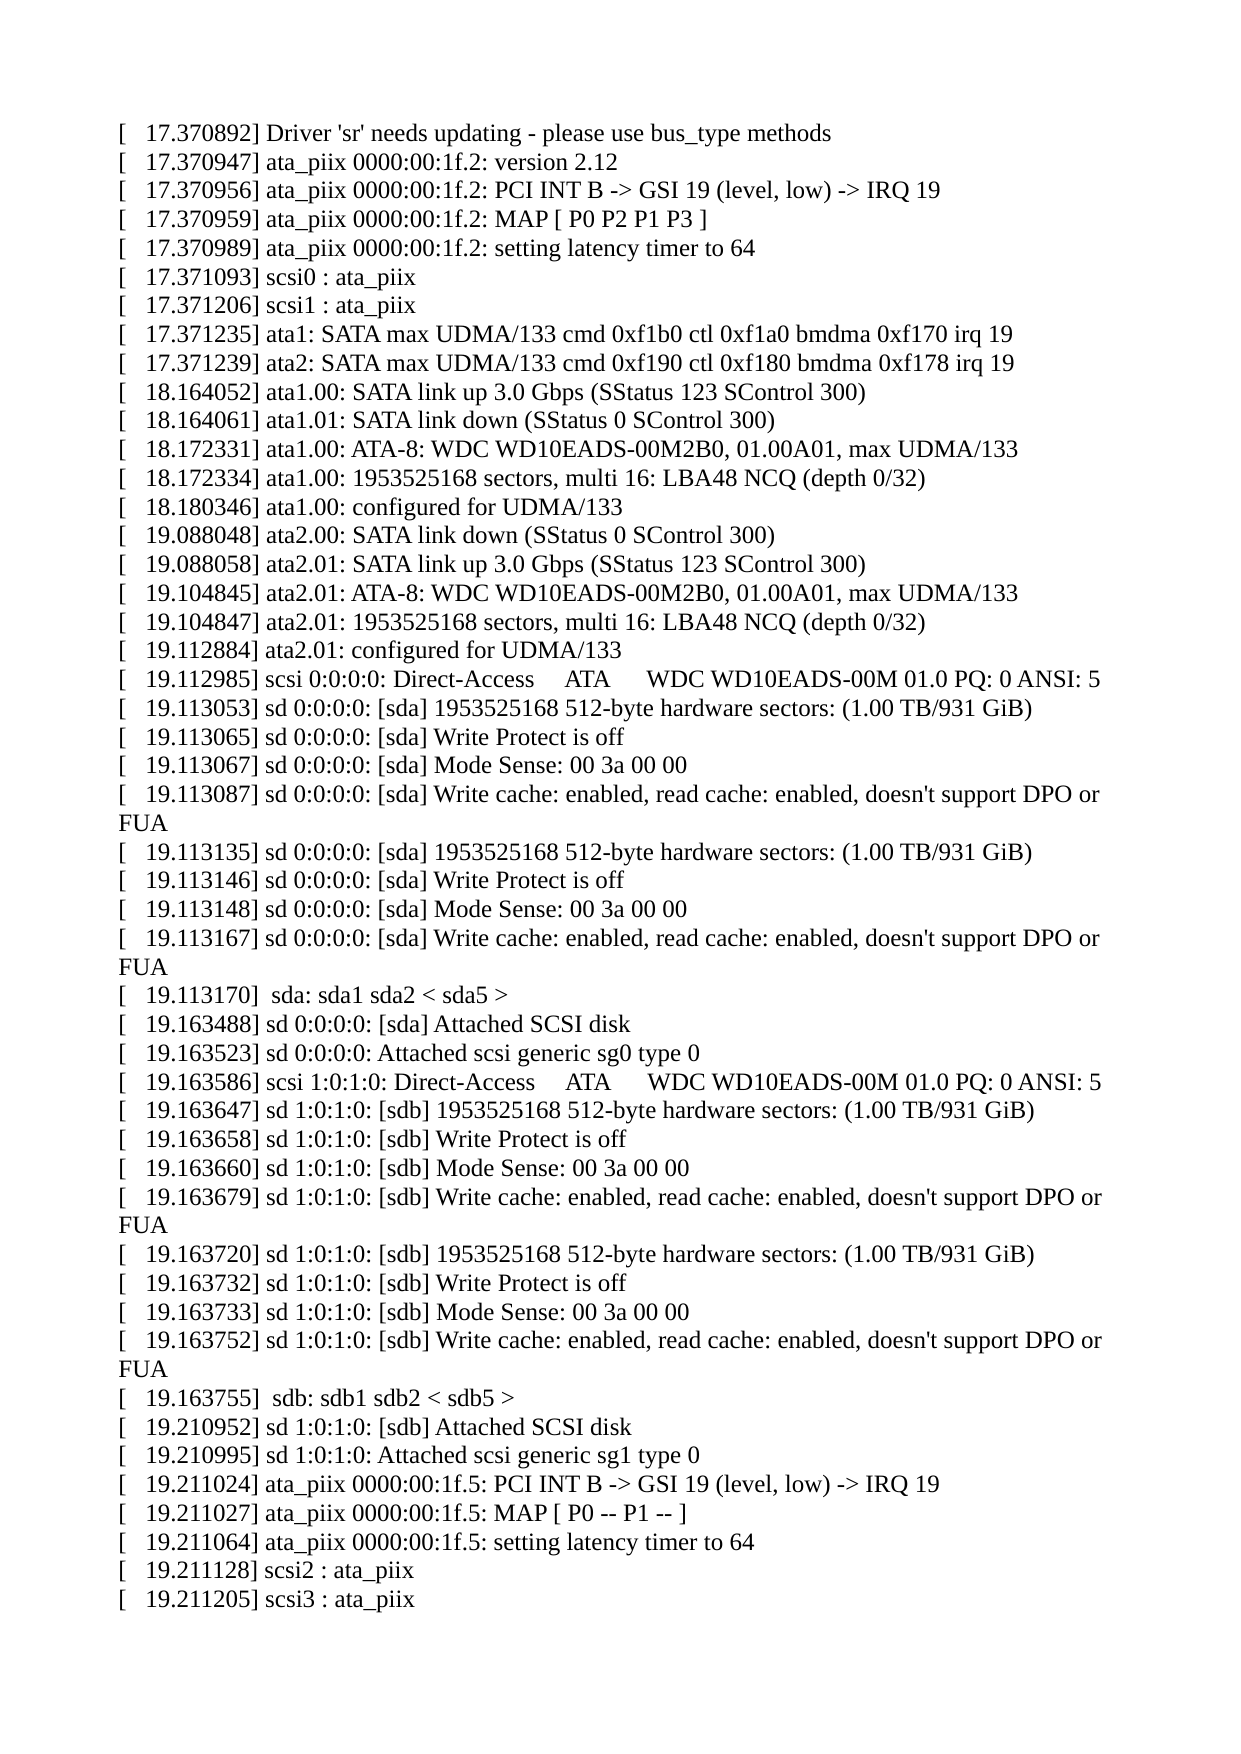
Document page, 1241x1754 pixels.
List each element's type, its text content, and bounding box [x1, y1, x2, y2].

text [ 19.113065] sd 0:0:0:0: [sda] Write Protect is off [118, 722, 1122, 751]
text [ 17.370989] ata_piix 0000:00:1f.2: setting latency timer to 64 [118, 233, 1122, 262]
text [ 19.211064] ata_piix 0000:00:1f.5: setting latency timer to 64 [118, 1527, 1122, 1556]
text [ 19.163732] sd 1:0:1:0: [sdb] Write Protect is off [118, 1268, 1122, 1297]
text [ 19.211024] ata_piix 0000:00:1f.5: PCI INT B -> GSI 19 (level, low) -> IRQ 19 [118, 1469, 1122, 1498]
text [ 19.163488] sd 0:0:0:0: [sda] Attached SCSI disk [118, 1009, 1122, 1038]
text [ 19.210952] sd 1:0:1:0: [sdb] Attached SCSI disk [118, 1412, 1122, 1441]
text [ 17.371235] ata1: SATA max UDMA/133 cmd 0xf1b0 ctl 0xf1a0 bmdma 0xf170 irq 19 [118, 319, 1122, 348]
text [ 19.210995] sd 1:0:1:0: Attached scsi generic sg1 type 0 [118, 1441, 1122, 1469]
text [ 18.164052] ata1.00: SATA link up 3.0 Gbps (SStatus 123 SControl 300) [118, 377, 1122, 406]
text [ 19.088048] ata2.00: SATA link down (SStatus 0 SControl 300) [118, 521, 1122, 549]
text [ 19.113170] sda: sda1 sda2 < sda5 > [118, 981, 1122, 1009]
text [ 19.113067] sd 0:0:0:0: [sda] Mode Sense: 00 3a 00 00 [118, 751, 1122, 779]
text [ 19.163755] sdb: sdb1 sdb2 < sdb5 > [118, 1383, 1122, 1412]
text [ 19.163586] scsi 1:0:1:0: Direct-Access ATA WDC WD10EADS-00M 01.0 PQ: 0 ANSI: 5 [118, 1067, 1122, 1096]
text [ 19.163720] sd 1:0:1:0: [sdb] 1953525168 512-byte hardware sectors: (1.00 TB/931 GiB) [118, 1239, 1122, 1268]
text [ 19.163658] sd 1:0:1:0: [sdb] Write Protect is off [118, 1124, 1122, 1153]
text [ 19.163752] sd 1:0:1:0: [sdb] Write cache: enabled, read cache: enabled, doesn't support DPO or FUA [118, 1326, 1122, 1383]
text [ 19.088058] ata2.01: SATA link up 3.0 Gbps (SStatus 123 SControl 300) [118, 549, 1122, 578]
text [ 19.113053] sd 0:0:0:0: [sda] 1953525168 512-byte hardware sectors: (1.00 TB/931 GiB) [118, 693, 1122, 722]
text [ 18.172334] ata1.00: 1953525168 sectors, multi 16: LBA48 NCQ (depth 0/32) [118, 463, 1122, 492]
text [ 19.104845] ata2.01: ATA-8: WDC WD10EADS-00M2B0, 01.00A01, max UDMA/133 [118, 578, 1122, 607]
text [ 17.370959] ata_piix 0000:00:1f.2: MAP [ P0 P2 P1 P3 ] [118, 204, 1122, 233]
text [ 19.163660] sd 1:0:1:0: [sdb] Mode Sense: 00 3a 00 00 [118, 1153, 1122, 1182]
text [ 17.371093] scsi0 : ata_piix [118, 262, 1122, 291]
text [ 19.113167] sd 0:0:0:0: [sda] Write cache: enabled, read cache: enabled, doesn't support DPO or FUA [118, 923, 1122, 981]
text [ 19.163523] sd 0:0:0:0: Attached scsi generic sg0 type 0 [118, 1038, 1122, 1067]
text [ 19.211027] ata_piix 0000:00:1f.5: MAP [ P0 -- P1 -- ] [118, 1498, 1122, 1527]
text [ 19.113087] sd 0:0:0:0: [sda] Write cache: enabled, read cache: enabled, doesn't support DPO or FUA [118, 779, 1122, 837]
text [ 17.370956] ata_piix 0000:00:1f.2: PCI INT B -> GSI 19 (level, low) -> IRQ 19 [118, 176, 1122, 204]
text [ 17.371206] scsi1 : ata_piix [118, 291, 1122, 319]
text [ 19.113146] sd 0:0:0:0: [sda] Write Protect is off [118, 866, 1122, 894]
text [ 19.163679] sd 1:0:1:0: [sdb] Write cache: enabled, read cache: enabled, doesn't support DPO or FUA [118, 1182, 1122, 1239]
text [ 19.163733] sd 1:0:1:0: [sdb] Mode Sense: 00 3a 00 00 [118, 1297, 1122, 1326]
text [ 19.112985] scsi 0:0:0:0: Direct-Access ATA WDC WD10EADS-00M 01.0 PQ: 0 ANSI: 5 [118, 664, 1122, 693]
text [ 19.211128] scsi2 : ata_piix [118, 1556, 1122, 1584]
text [ 19.163647] sd 1:0:1:0: [sdb] 1953525168 512-byte hardware sectors: (1.00 TB/931 GiB) [118, 1096, 1122, 1124]
text [ 18.164061] ata1.01: SATA link down (SStatus 0 SControl 300) [118, 406, 1122, 434]
text [ 19.211205] scsi3 : ata_piix [118, 1584, 1122, 1613]
text [ 19.104847] ata2.01: 1953525168 sectors, multi 16: LBA48 NCQ (depth 0/32) [118, 607, 1122, 636]
text [ 17.370892] Driver 'sr' needs updating - please use bus_type methods [118, 118, 1122, 147]
text [ 18.180346] ata1.00: configured for UDMA/133 [118, 492, 1122, 521]
text [ 19.112884] ata2.01: configured for UDMA/133 [118, 636, 1122, 664]
text [ 17.371239] ata2: SATA max UDMA/133 cmd 0xf190 ctl 0xf180 bmdma 0xf178 irq 19 [118, 348, 1122, 377]
text [ 17.370947] ata_piix 0000:00:1f.2: version 2.12 [118, 147, 1122, 176]
text [ 19.113135] sd 0:0:0:0: [sda] 1953525168 512-byte hardware sectors: (1.00 TB/931 GiB) [118, 837, 1122, 866]
text [ 19.113148] sd 0:0:0:0: [sda] Mode Sense: 00 3a 00 00 [118, 894, 1122, 923]
text [ 18.172331] ata1.00: ATA-8: WDC WD10EADS-00M2B0, 01.00A01, max UDMA/133 [118, 434, 1122, 463]
